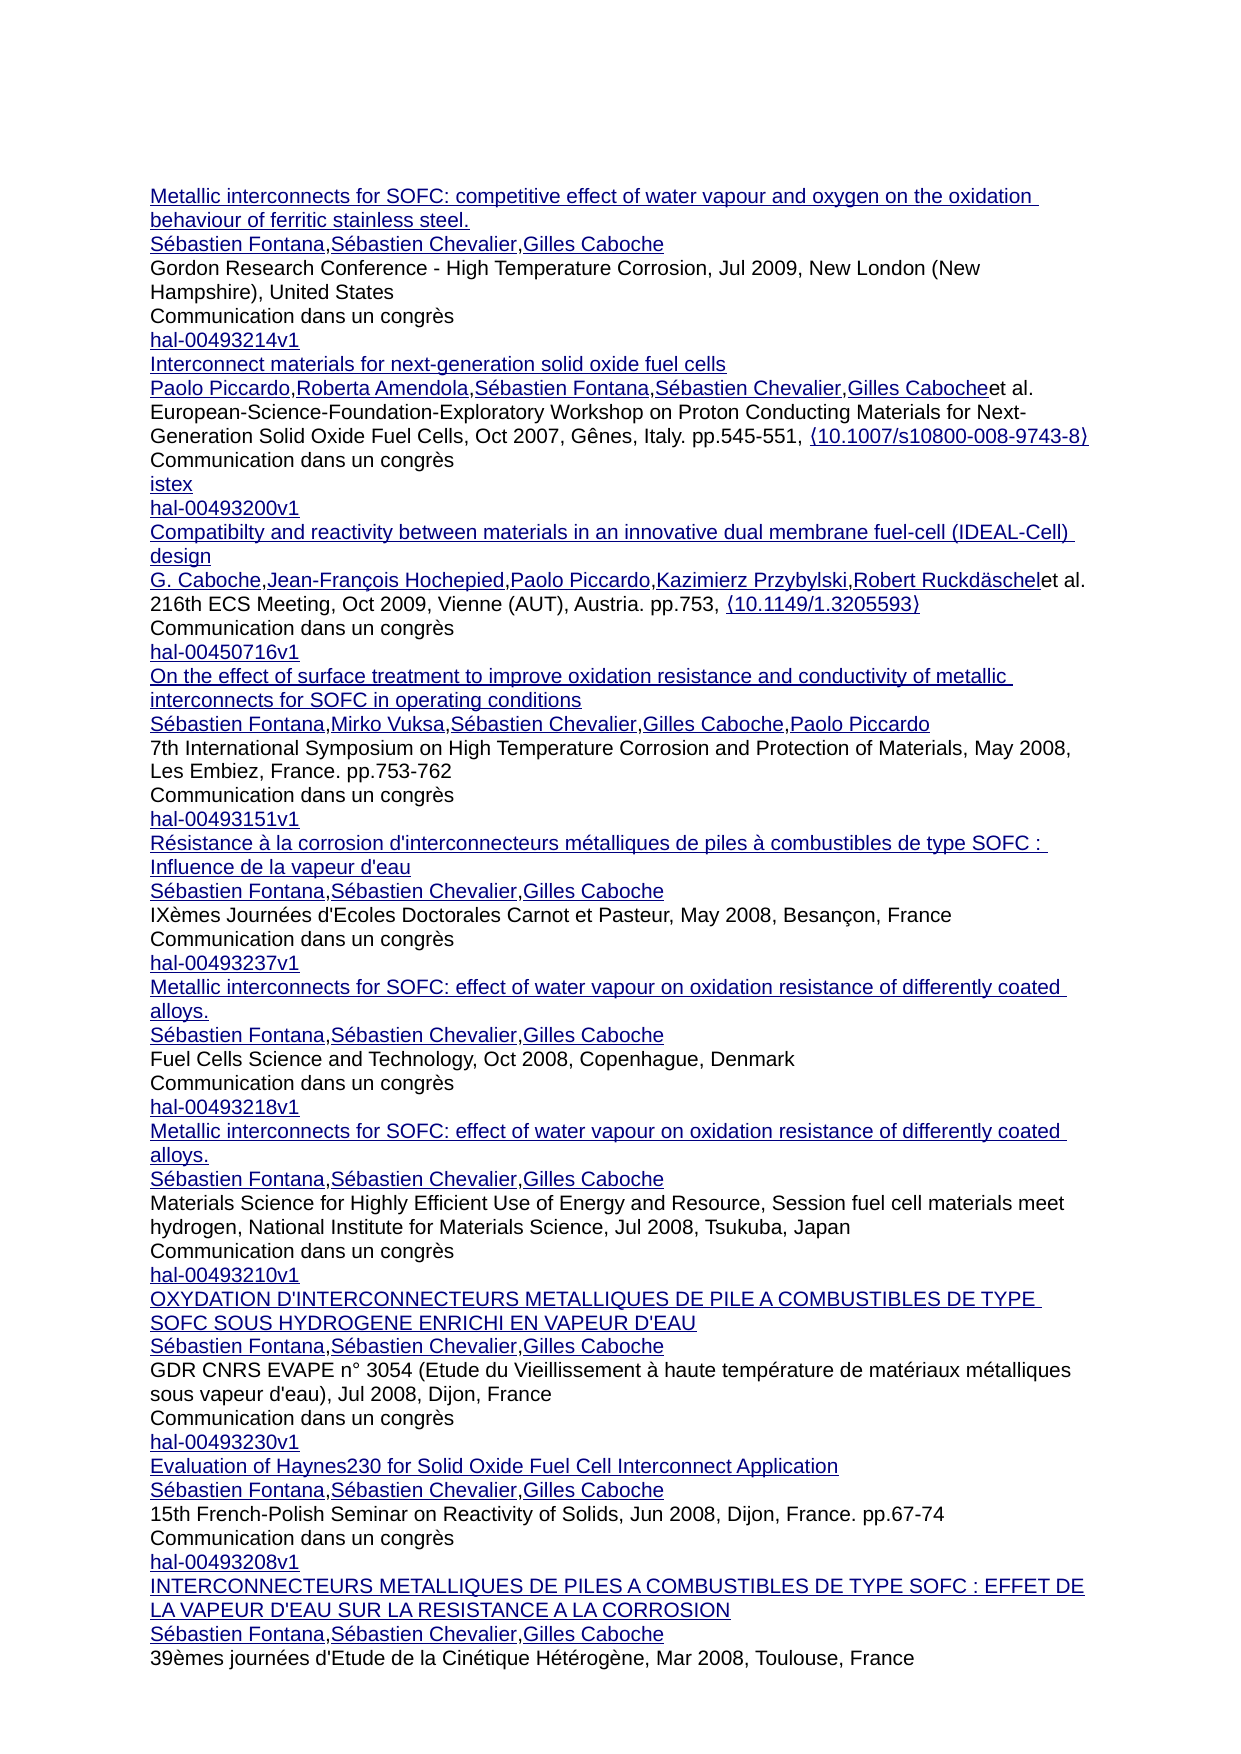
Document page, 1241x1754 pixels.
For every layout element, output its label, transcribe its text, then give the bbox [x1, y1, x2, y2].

table_header Metallic interconnects for SOFC: competitive effect of water vapour and oxygen on the oxidation behaviour of ferritic stainless steel. Sébastien Fontana,Sébastien Chevalier,Gilles Caboche Gordon Research Conference - High Temperature Corrosion, Jul 2009, New London (New Hampshire), United States Communication dans un congrès hal-00493214v1 [150, 184, 1090, 352]
table_cell OXYDATION D'INTERCONNECTEURS METALLIQUES DE PILE A COMBUSTIBLES DE TYPE SOFC SOUS HYDROGENE ENRICHI EN VAPEUR D'EAU Sébastien Fontana,Sébastien Chevalier,Gilles Caboche GDR CNRS EVAPE n° 3054 (Etude du Vieillissement à haute température de matériaux métalliques sous vapeur d'eau), Jul 2008, Dijon, France Communication dans un congrès hal-00493230v1 [150, 1286, 1090, 1454]
table_cell Compatibilty and reactivity between materials in an innovative dual membrane fuel-cell (IDEAL-Cell) design G. Caboche,Jean-François Hochepied,Paolo Piccardo,Kazimierz Przybylski,Robert Ruckdäschelet al. 216th ECS Meeting, Oct 2009, Vienne (AUT), Austria. pp.753, ⟨10.1149/1.3205593⟩ Communication dans un congrès hal-00450716v1 [150, 520, 1090, 663]
table_cell On the effect of surface treatment to improve oxidation resistance and conductivity of metallic interconnects for SOFC in operating conditions Sébastien Fontana,Mirko Vuksa,Sébastien Chevalier,Gilles Caboche,Paolo Piccardo 7th International Symposium on High Temperature Corrosion and Protection of Materials, May 2008, Les Embiez, France. pp.753-762 Communication dans un congrès hal-00493151v1 [150, 664, 1090, 831]
table_cell Metallic interconnects for SOFC: effect of water vapour on oxidation resistance of differently coated alloys. Sébastien Fontana,Sébastien Chevalier,Gilles Caboche Materials Science for Highly Efficient Use of Energy and Resource, Session fuel cell materials meet hydrogen, National Institute for Materials Science, Jul 2008, Tsukuba, Japan Communication dans un congrès hal-00493210v1 [150, 1119, 1090, 1286]
table_cell INTERCONNECTEURS METALLIQUES DE PILES A COMBUSTIBLES DE TYPE SOFC : EFFET DE LA VAPEUR D'EAU SUR LA RESISTANCE A LA CORROSION Sébastien Fontana,Sébastien Chevalier,Gilles Caboche 39èmes journées d'Etude de la Cinétique Hétérogène, Mar 2008, Toulouse, France [150, 1574, 1090, 1670]
table_cell Evaluation of Haynes230 for Solid Oxide Fuel Cell Interconnect Application Sébastien Fontana,Sébastien Chevalier,Gilles Caboche 15th French-Polish Seminar on Reactivity of Solids, Jun 2008, Dijon, France. pp.67-74 Communication dans un congrès hal-00493208v1 [150, 1454, 1090, 1574]
table_cell Interconnect materials for next-generation solid oxide fuel cells Paolo Piccardo,Roberta Amendola,Sébastien Fontana,Sébastien Chevalier,Gilles Cabocheet al. European-Science-Foundation-Exploratory Workshop on Proton Conducting Materials for Next-Generation Solid Oxide Fuel Cells, Oct 2007, Gênes, Italy. pp.545-551, ⟨10.1007/s10800-008-9743-8⟩ Communication dans un congrès istex hal-00493200v1 [150, 352, 1090, 520]
table_cell Résistance à la corrosion d'interconnecteurs métalliques de piles à combustibles de type SOFC : Influence de la vapeur d'eau Sébastien Fontana,Sébastien Chevalier,Gilles Caboche IXèmes Journées d'Ecoles Doctorales Carnot et Pasteur, May 2008, Besançon, France Communication dans un congrès hal-00493237v1 [150, 831, 1090, 975]
table_cell Metallic interconnects for SOFC: effect of water vapour on oxidation resistance of differently coated alloys. Sébastien Fontana,Sébastien Chevalier,Gilles Caboche Fuel Cells Science and Technology, Oct 2008, Copenhague, Denmark Communication dans un congrès hal-00493218v1 [150, 975, 1090, 1119]
